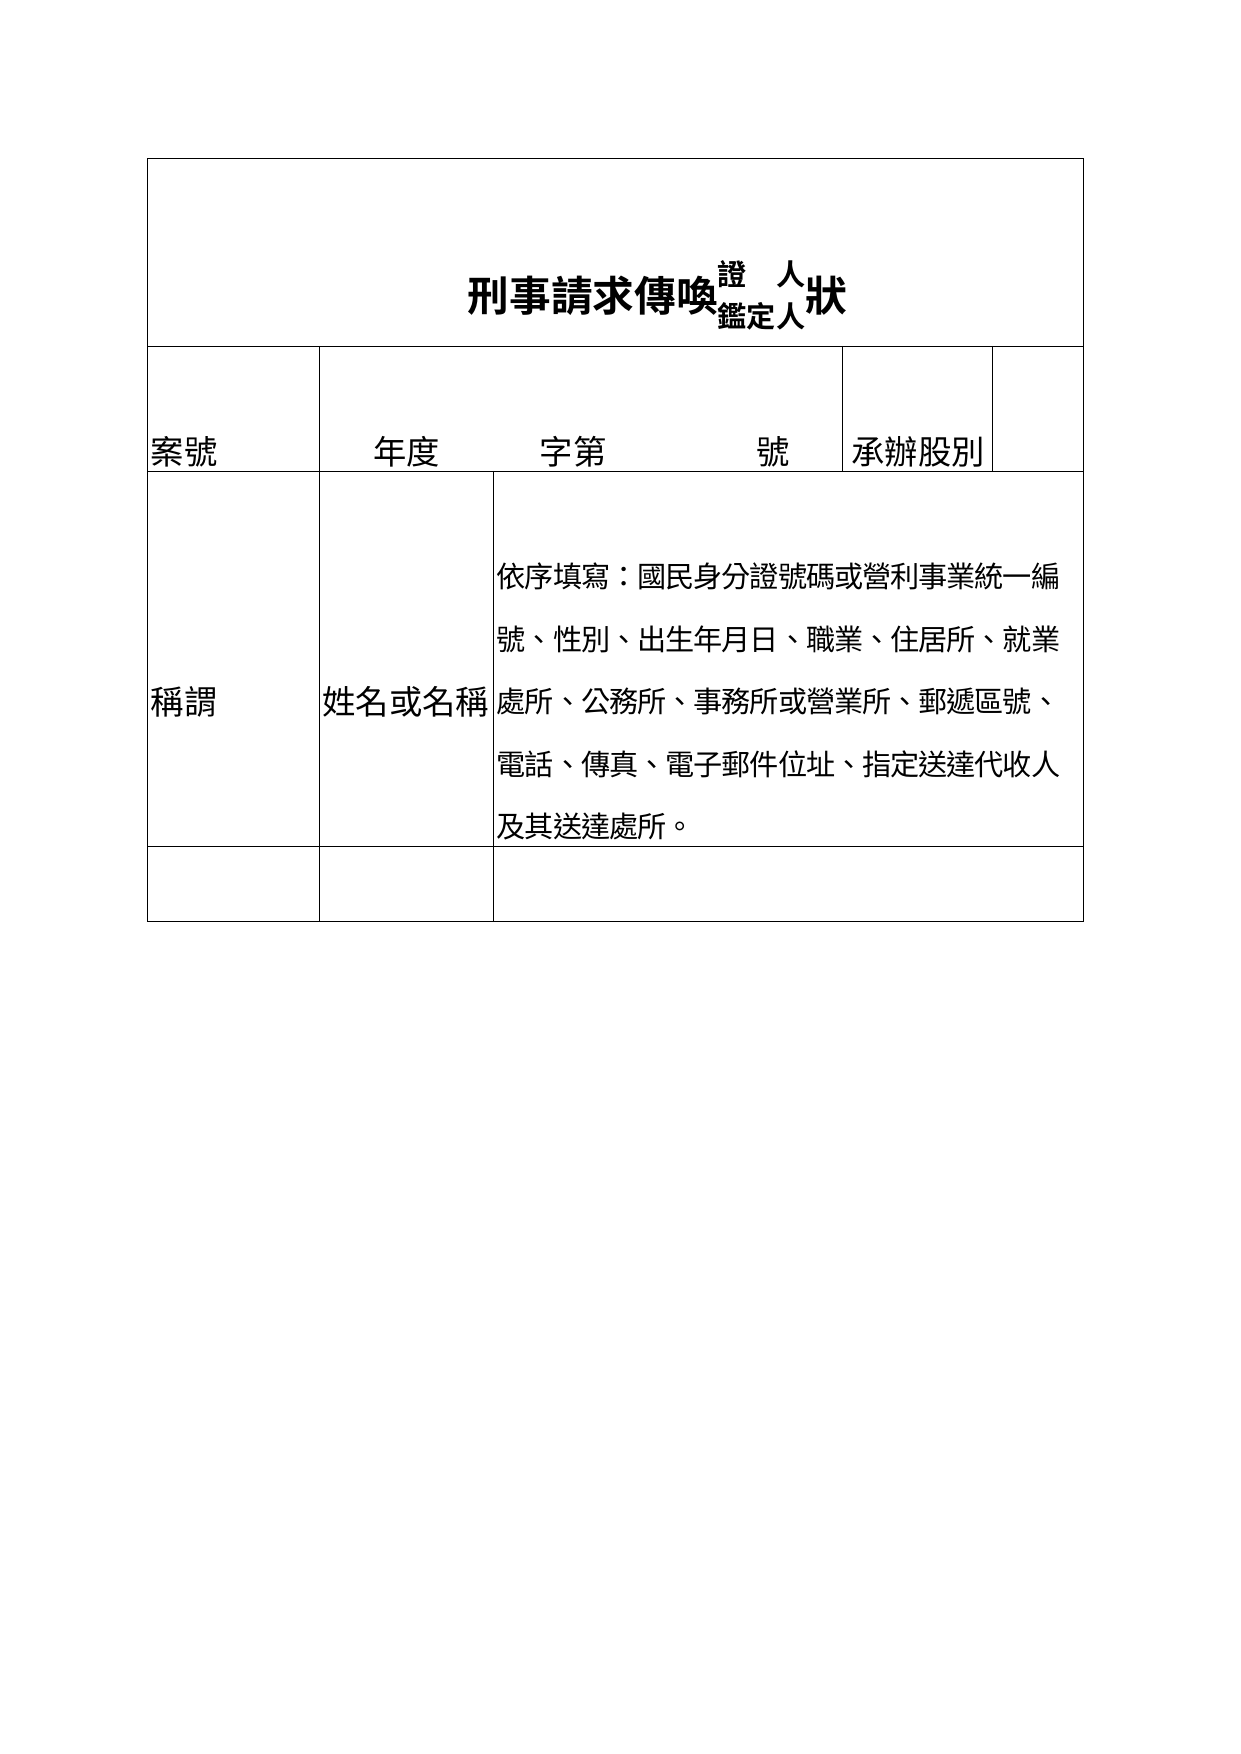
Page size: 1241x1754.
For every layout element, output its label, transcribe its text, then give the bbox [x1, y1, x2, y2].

table_cell [494, 847, 1083, 921]
table_cell [993, 347, 1083, 471]
table_cell 稱謂 [148, 472, 319, 846]
table_cell 案號 [148, 347, 319, 471]
table_cell 依序填寫：國民身分證號碼或營利事業統一編號、性別、出生年月日、職業、住居所、就業處所、公務所、事務所或營業所、郵遞區號、電話、傳真、電子郵件位址、指定送達代收人及其送達處所。 [494, 472, 1083, 846]
table_cell 年度 字第 號 [320, 347, 842, 471]
table_cell [148, 847, 319, 921]
table_cell 承辦股別 [843, 347, 992, 471]
table_cell [320, 847, 493, 921]
table_header 刑事請求傳喚證 人鑑定人狀 [148, 159, 1083, 346]
table_cell 姓名或名稱 [320, 472, 493, 846]
